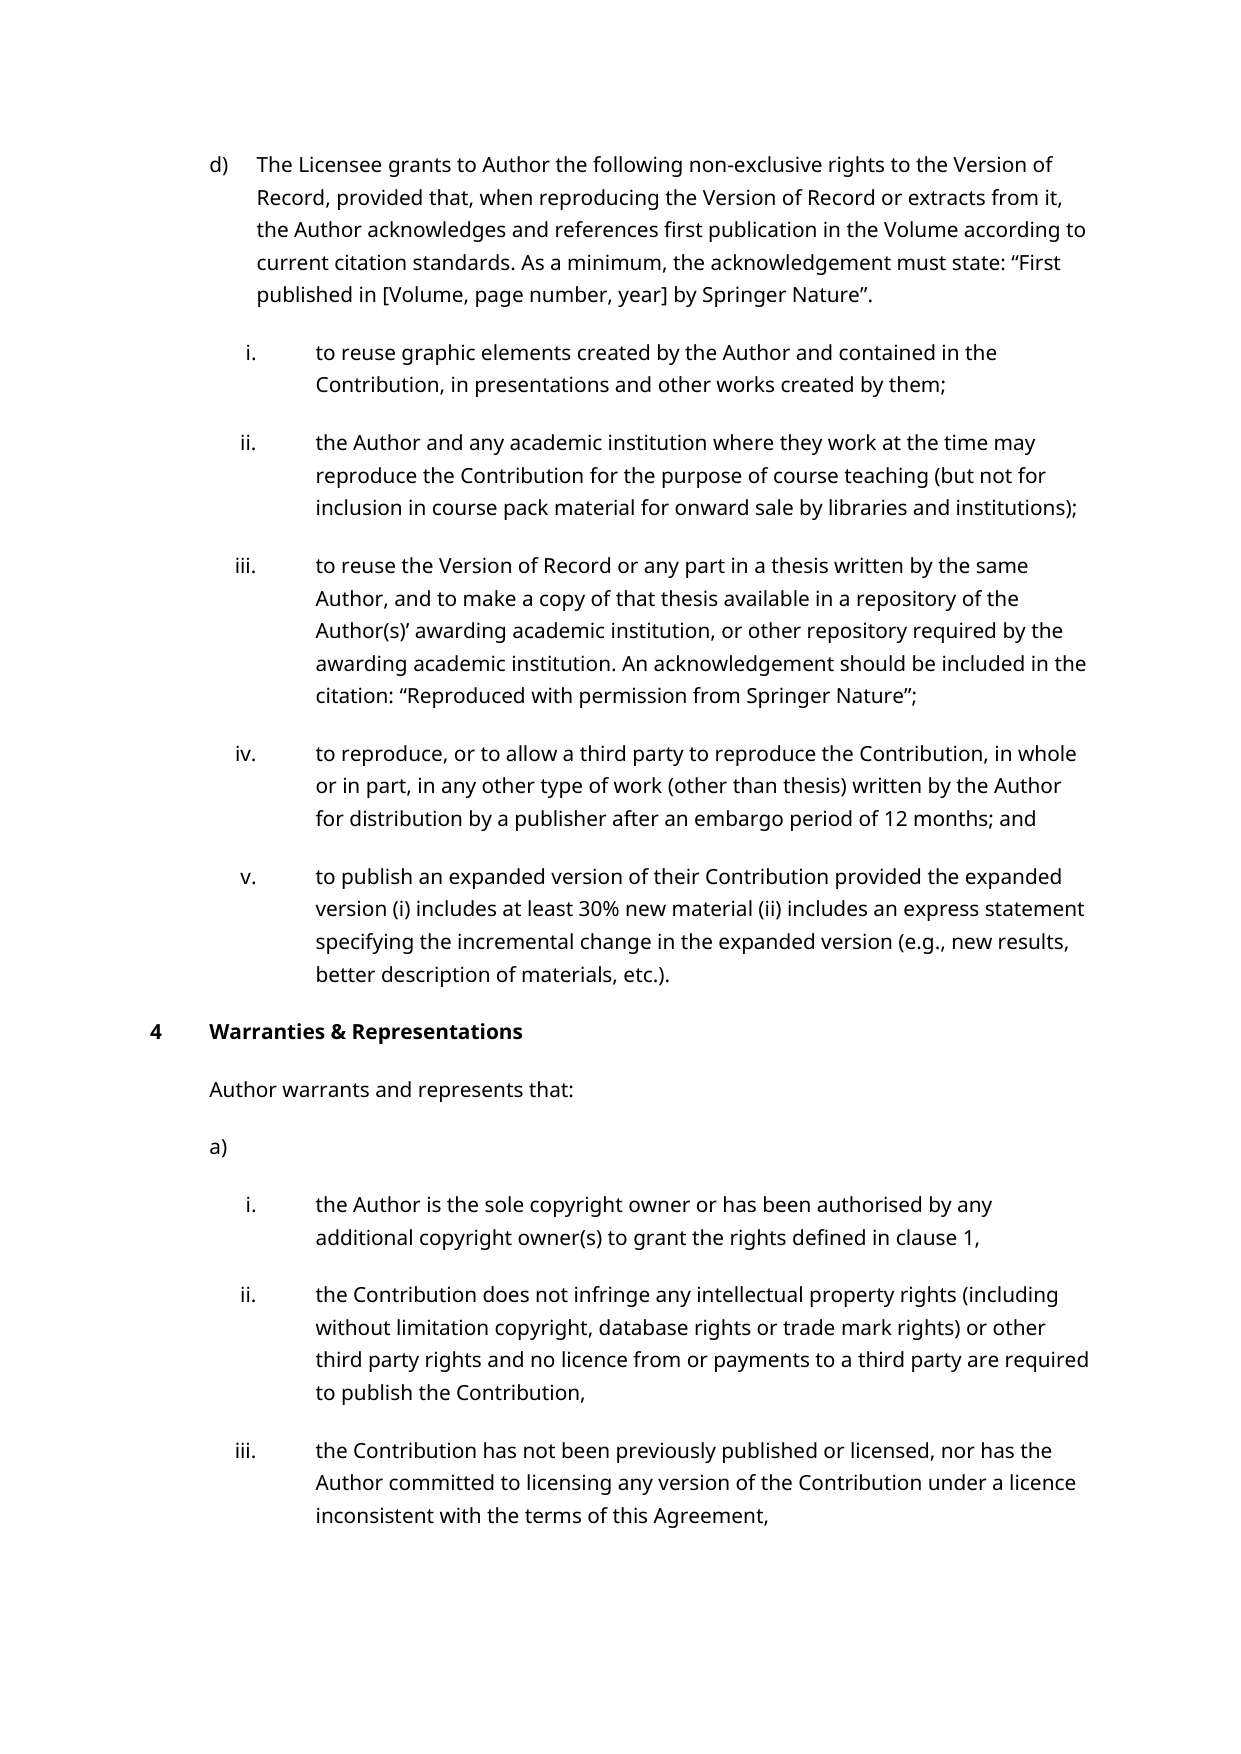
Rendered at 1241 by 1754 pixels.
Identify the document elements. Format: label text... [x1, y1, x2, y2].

list to reuse graphic elements created by the Author and contained in the Contribution, in presentations and other works created by them; [256, 338, 1090, 399]
list the Contribution does not infringe any intellectual property rights (including without limitation copyright, database rights or trade mark rights) or other third party rights and no licence from or payments to a third party are required to publish the Contribution, [256, 1280, 1090, 1407]
list to reuse the Version of Record or any part in a thesis written by the same Author, and to make a copy of that thesis available in a repository of the Author(s)’ awarding academic institution, or other repository required by the awarding academic institution. An acknowledgement should be included in the citation: “Reproduced with permission from Springer Nature”; [256, 551, 1090, 710]
text Author warrants and represents that: [209, 1075, 1090, 1103]
list The Licensee grants to Author the following non-exclusive rights to the Version of Record, provided that, when reproducing the Version of Record or extracts from it, the Author acknowledges and references first publication in the Volume according to current citation standards. As a minimum, the acknowledgement must state: “First published in [Volume, page number, year] by Springer Nature”. [209, 150, 1090, 309]
list to publish an expanded version of their Contribution provided the expanded version (i) includes at least 30% new material (ii) includes an express statement specifying the incremental change in the expanded version (e.g., new results, better description of materials, etc.). [256, 862, 1090, 988]
list to reproduce, or to allow a third party to reproduce the Contribution, in whole or in part, in any other type of work (other than thesis) written by the Author for distribution by a publisher after an embargo period of 12 months; and [256, 739, 1090, 833]
list the Contribution has not been previously published or licensed, nor has the Author committed to licensing any version of the Contribution under a licence inconsistent with the terms of this Agreement, [256, 1436, 1090, 1529]
list the Author is the sole copyright owner or has been authorised by any additional copyright owner(s) to grant the rights defined in clause 1, [256, 1190, 1090, 1251]
list the Author and any academic institution where they work at the time may reproduce the Contribution for the purpose of course teaching (but not for inclusion in course pack material for onward sale by libraries and institutions); [256, 428, 1090, 522]
list Warranties & Representations [150, 1017, 1090, 1046]
